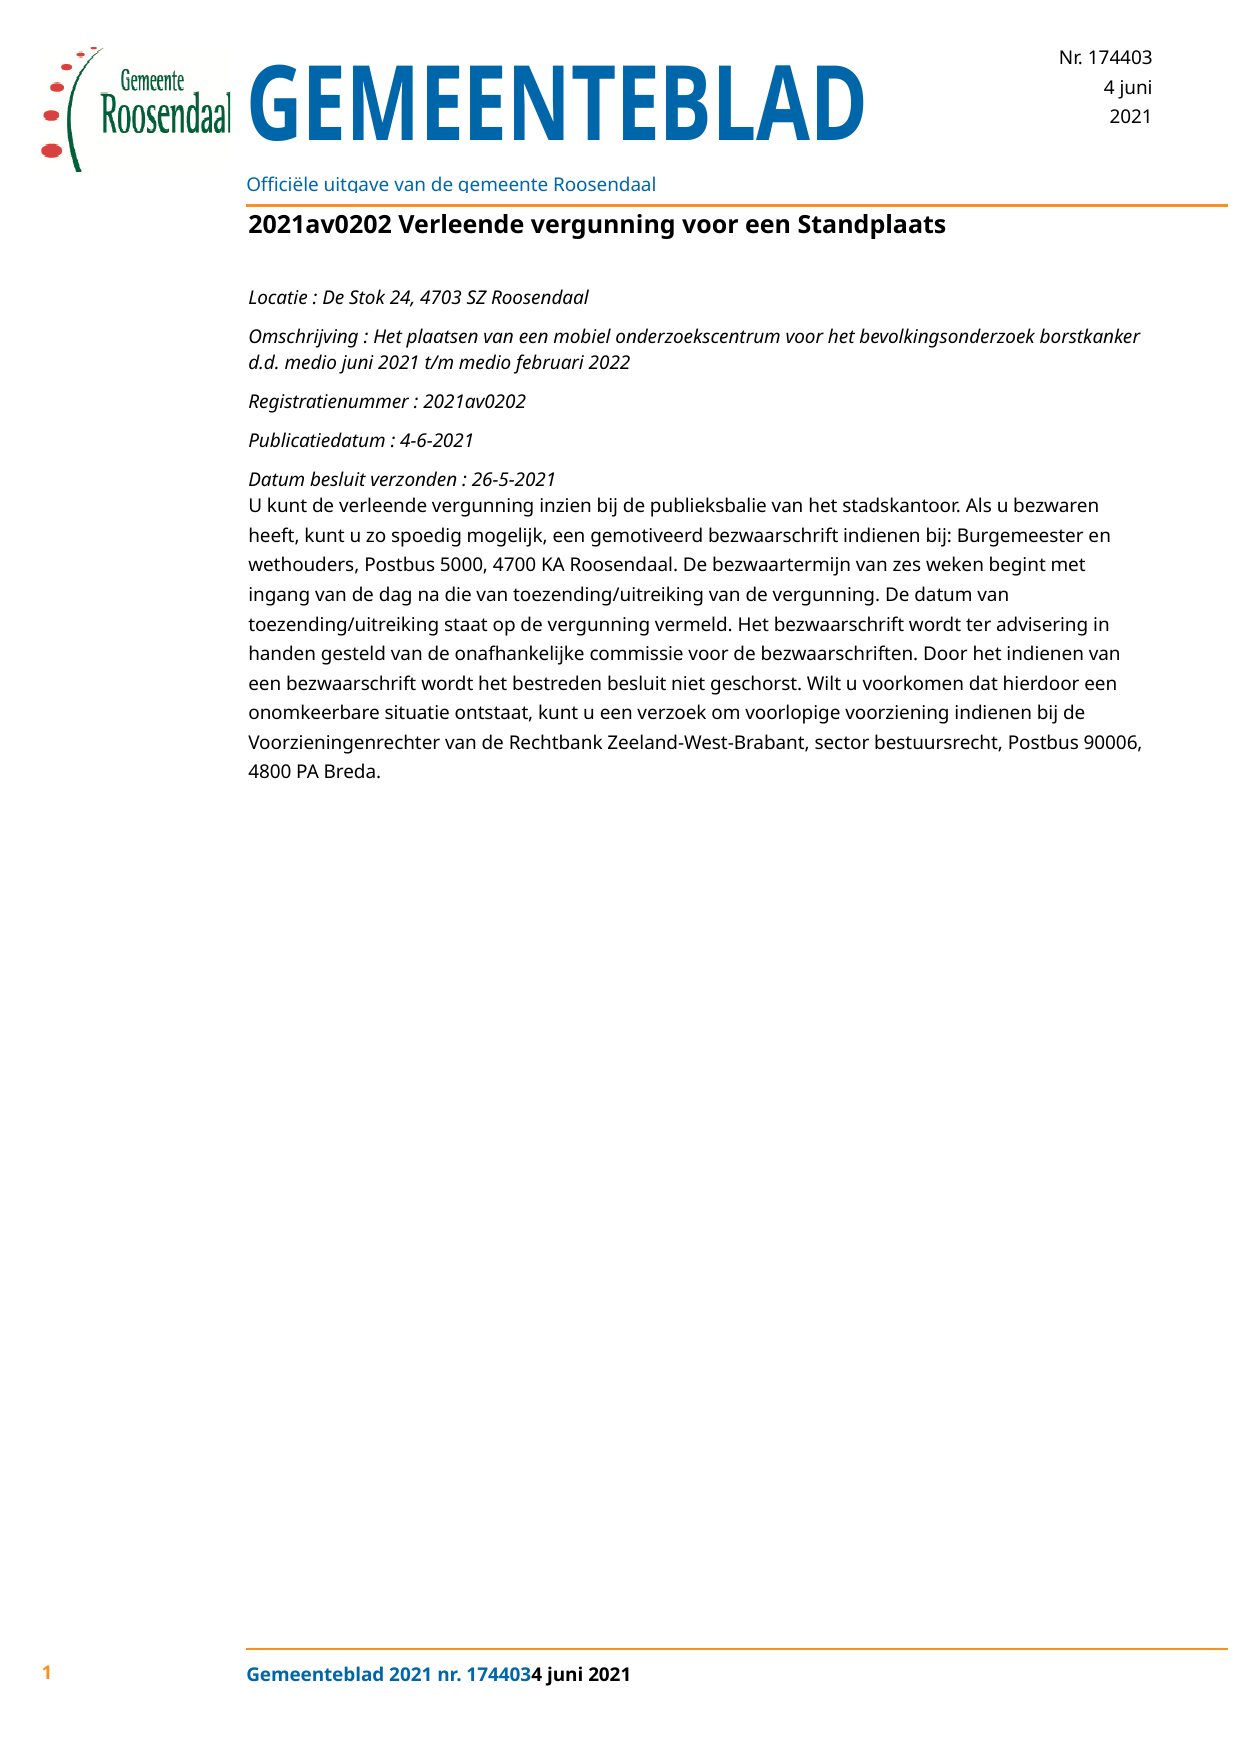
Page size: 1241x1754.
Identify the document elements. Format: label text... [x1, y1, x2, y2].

text 2021av0202 Verleende vergunning voor een Standplaats [248, 207, 1152, 241]
text U kunt de verleende vergunning inzien bij de publieksbalie van het stadskantoor. Als u bezwaren heeft, kunt u zo spoedig mogelijk, een gemotiveerd bezwaarschrift indienen bij: Burgemeester en wethouders, Postbus 5000, 4700 KA Roosendaal. De bezwaartermijn van zes weken begint met ingang van de dag na die van toezending/uitreiking van de vergunning. De datum van toezending/uitreiking staat op de vergunning vermeld. Het bezwaarschrift wordt ter advisering in handen gesteld van de onafhankelijke commissie voor de bezwaarschriften. Door het indienen van een bezwaarschrift wordt het bestreden besluit niet geschorst. Wilt u voorkomen dat hierdoor een onomkeerbare situatie ontstaat, kunt u een verzoek om voorlopige voorziening indienen bij de Voorzieningenrechter van de Rechtbank Zeeland-West-Brabant, sector bestuursrecht, Postbus 90006, 4800 PA Breda. [248, 492, 1152, 784]
text Locatie : De Stok 24, 4703 SZ Roosendaal [248, 284, 1152, 309]
picture [41, 47, 231, 172]
text Omschrijving : Het plaatsen van een mobiel onderzoekscentrum voor het bevolkingsonderzoek borstkanker d.d. medio juni 2021 t/m medio februari 2022 [248, 323, 1152, 374]
text Publicatiedatum : 4-6-2021 [248, 427, 1152, 453]
text Datum besluit verzonden : 26-5-2021 [248, 467, 1152, 492]
text Registratienummer : 2021av0202 [248, 388, 1152, 414]
